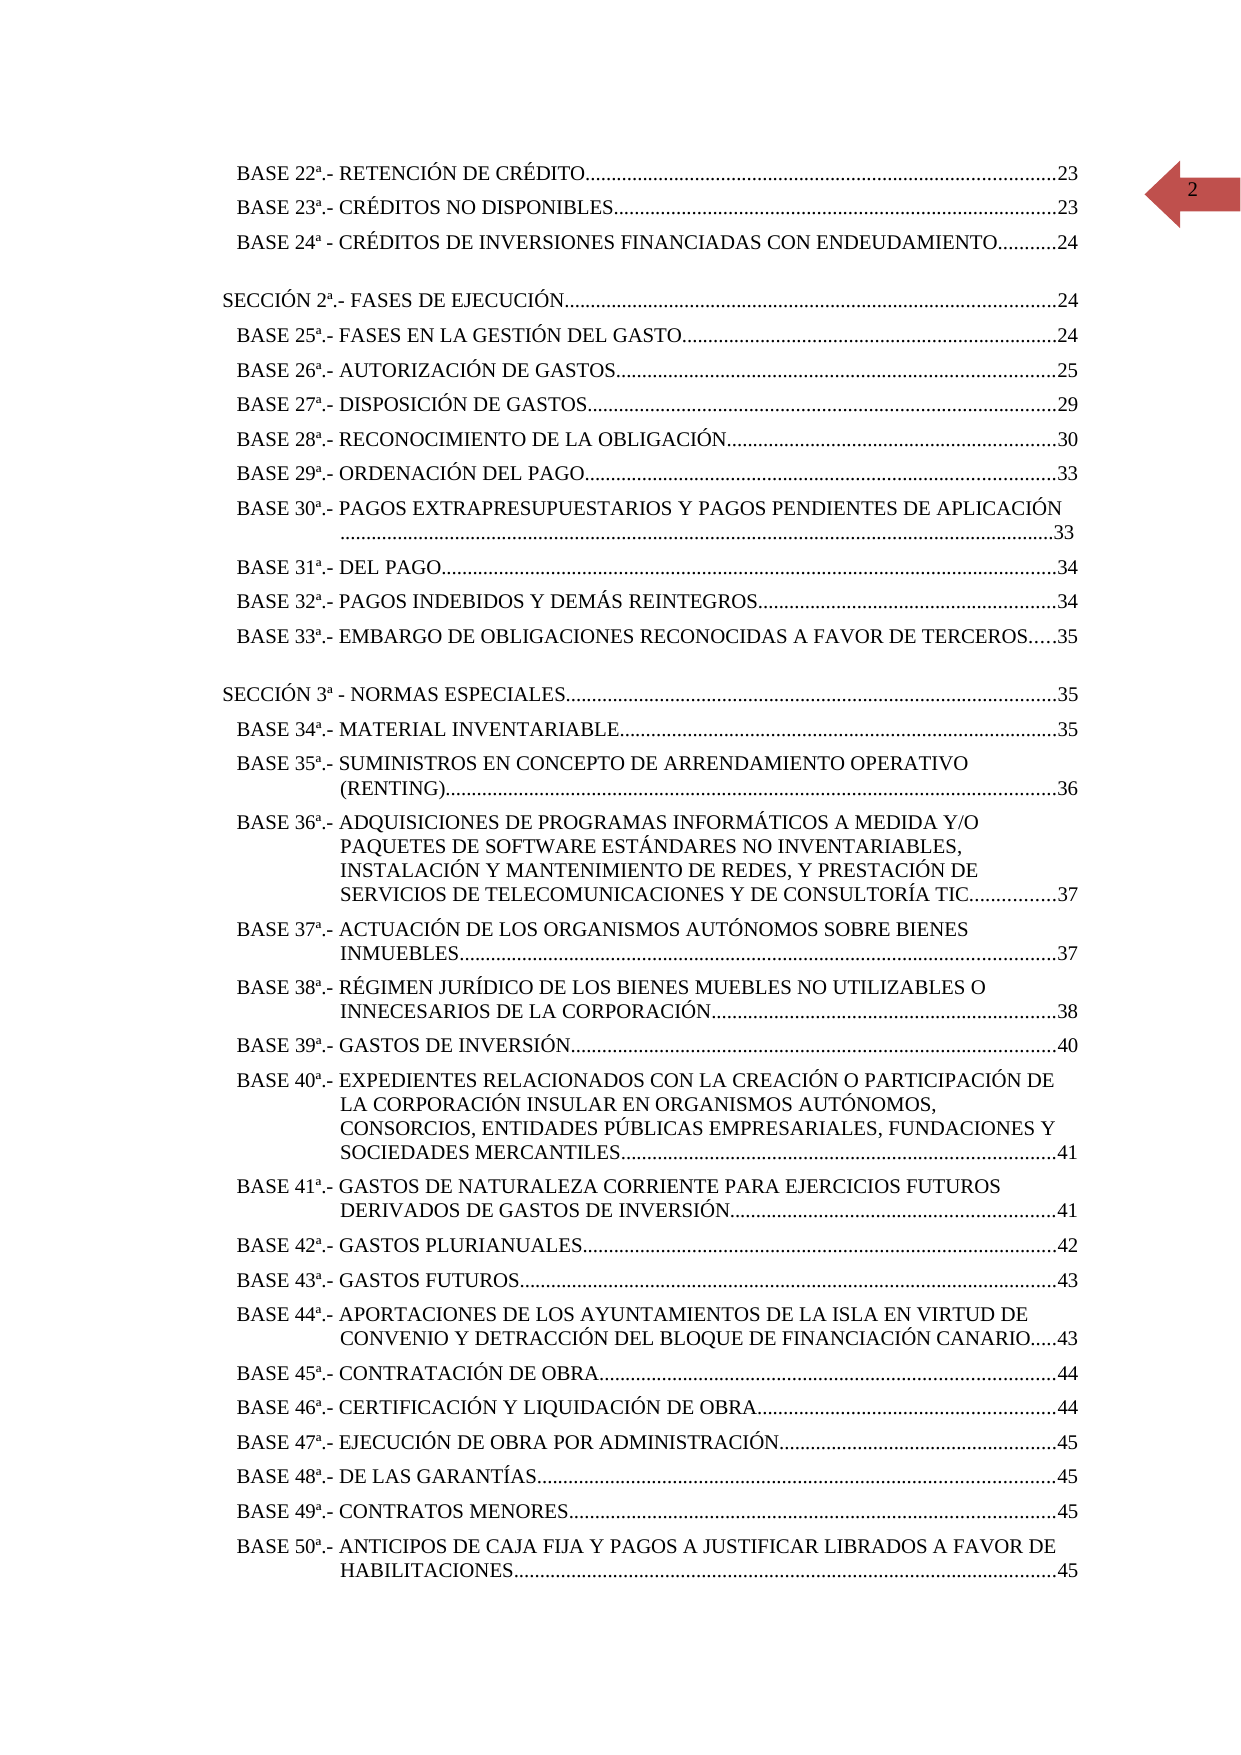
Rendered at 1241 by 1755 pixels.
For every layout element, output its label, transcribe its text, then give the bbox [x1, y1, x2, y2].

text BASE 44ª.- APORTACIONES DE LOS AYUNTAMIENTOS DE LA ISLA EN VIRTUD DE CONVENIO Y DETRACCIÓN DEL BLOQUE DE FINANCIACIÓN CANARIO 43 [236, 1302, 1079, 1350]
text BASE 25ª.- FASES EN LA GESTIÓN DEL GASTO 24 [236, 323, 1220, 347]
text BASE 27ª.- DISPOSICIÓN DE GASTOS 29 [236, 392, 1220, 416]
text BASE 29ª.- ORDENACIÓN DEL PAGO 33 [236, 461, 1220, 485]
text BASE 30ª.- PAGOS EXTRAPRESUPUESTARIOS Y PAGOS PENDIENTES DE APLICACIÓN [236, 496, 1220, 520]
text BASE 39ª.- GASTOS DE INVERSIÓN 40 [236, 1033, 1220, 1057]
text BASE 36ª.- ADQUISICIONES DE PROGRAMAS INFORMÁTICOS A MEDIDA Y/O PAQUETES DE SOFTWARE ESTÁNDARES NO INVENTARIABLES, INSTALACIÓN Y MANTENIMIENTO DE REDES, Y PRESTACIÓN DE SERVICIOS DE TELECOMUNICACIONES Y DE CONSULTORÍA TIC 37 [236, 810, 1079, 906]
text SOCIEDADES MERCANTILES 41 [340, 1140, 1220, 1164]
text BASE 22ª.- RETENCIÓN DE CRÉDITO 23 [236, 161, 1178, 185]
text BASE 50ª.- ANTICIPOS DE CAJA FIJA Y PAGOS A JUSTIFICAR LIBRADOS A FAVOR DE HABILITACIONES 45 [236, 1534, 1079, 1582]
text BASE 38ª.- RÉGIMEN JURÍDICO DE LOS BIENES MUEBLES NO UTILIZABLES O INNECESARIOS DE LA CORPORACIÓN 38 [236, 974, 1079, 1023]
text BASE 37ª.- ACTUACIÓN DE LOS ORGANISMOS AUTÓNOMOS SOBRE BIENES INMUEBLES 37 [236, 916, 1079, 964]
text BASE 34ª.- MATERIAL INVENTARIABLE 35 [236, 717, 1220, 741]
text .........................................................................................................................................33 [340, 520, 1220, 544]
text BASE 41ª.- GASTOS DE NATURALEZA CORRIENTE PARA EJERCICIOS FUTUROS DERIVADOS DE GASTOS DE INVERSIÓN 41 [236, 1174, 1079, 1222]
text BASE 31ª.- DEL PAGO 34 [236, 554, 1220, 579]
text SECCIÓN 2ª.- FASES DE EJECUCIÓN 24 [175, 288, 1126, 312]
text BASE 45ª.- CONTRATACIÓN DE OBRA 44 [236, 1361, 1220, 1385]
text BASE 49ª.- CONTRATOS MENORES 45 [236, 1499, 1220, 1523]
text BASE 48ª.- DE LAS GARANTÍAS 45 [236, 1464, 1220, 1488]
text BASE 24ª - CRÉDITOS DE INVERSIONES FINANCIADAS CON ENDEUDAMIENTO 24 [236, 230, 1220, 254]
text BASE 32ª.- PAGOS INDEBIDOS Y DEMÁS REINTEGROS 34 [236, 589, 1220, 613]
text SECCIÓN 3ª - NORMAS ESPECIALES 35 [175, 682, 1126, 706]
text BASE 28ª.- RECONOCIMIENTO DE LA OBLIGACIÓN 30 [236, 427, 1220, 451]
text BASE 35ª.- SUMINISTROS EN CONCEPTO DE ARRENDAMIENTO OPERATIVO (RENTING) 36 [236, 751, 1079, 799]
text BASE 23ª.- CRÉDITOS NO DISPONIBLES 23 [236, 195, 1169, 219]
text BASE 40ª.- EXPEDIENTES RELACIONADOS CON LA CREACIÓN O PARTICIPACIÓN DE LA CORPORACIÓN INSULAR EN ORGANISMOS AUTÓNOMOS, CONSORCIOS, ENTIDADES PÚBLICAS EMPRESARIALES, FUNDACIONES Y [236, 1067, 1065, 1140]
text BASE 47ª.- EJECUCIÓN DE OBRA POR ADMINISTRACIÓN 45 [236, 1430, 1220, 1454]
text BASE 46ª.- CERTIFICACIÓN Y LIQUIDACIÓN DE OBRA 44 [236, 1395, 1220, 1419]
text BASE 42ª.- GASTOS PLURIANUALES 42 [236, 1233, 1220, 1257]
text BASE 43ª.- GASTOS FUTUROS 43 [236, 1267, 1220, 1292]
text BASE 26ª.- AUTORIZACIÓN DE GASTOS 25 [236, 357, 1220, 382]
text BASE 33ª.- EMBARGO DE OBLIGACIONES RECONOCIDAS A FAVOR DE TERCEROS 35 [236, 623, 1220, 648]
